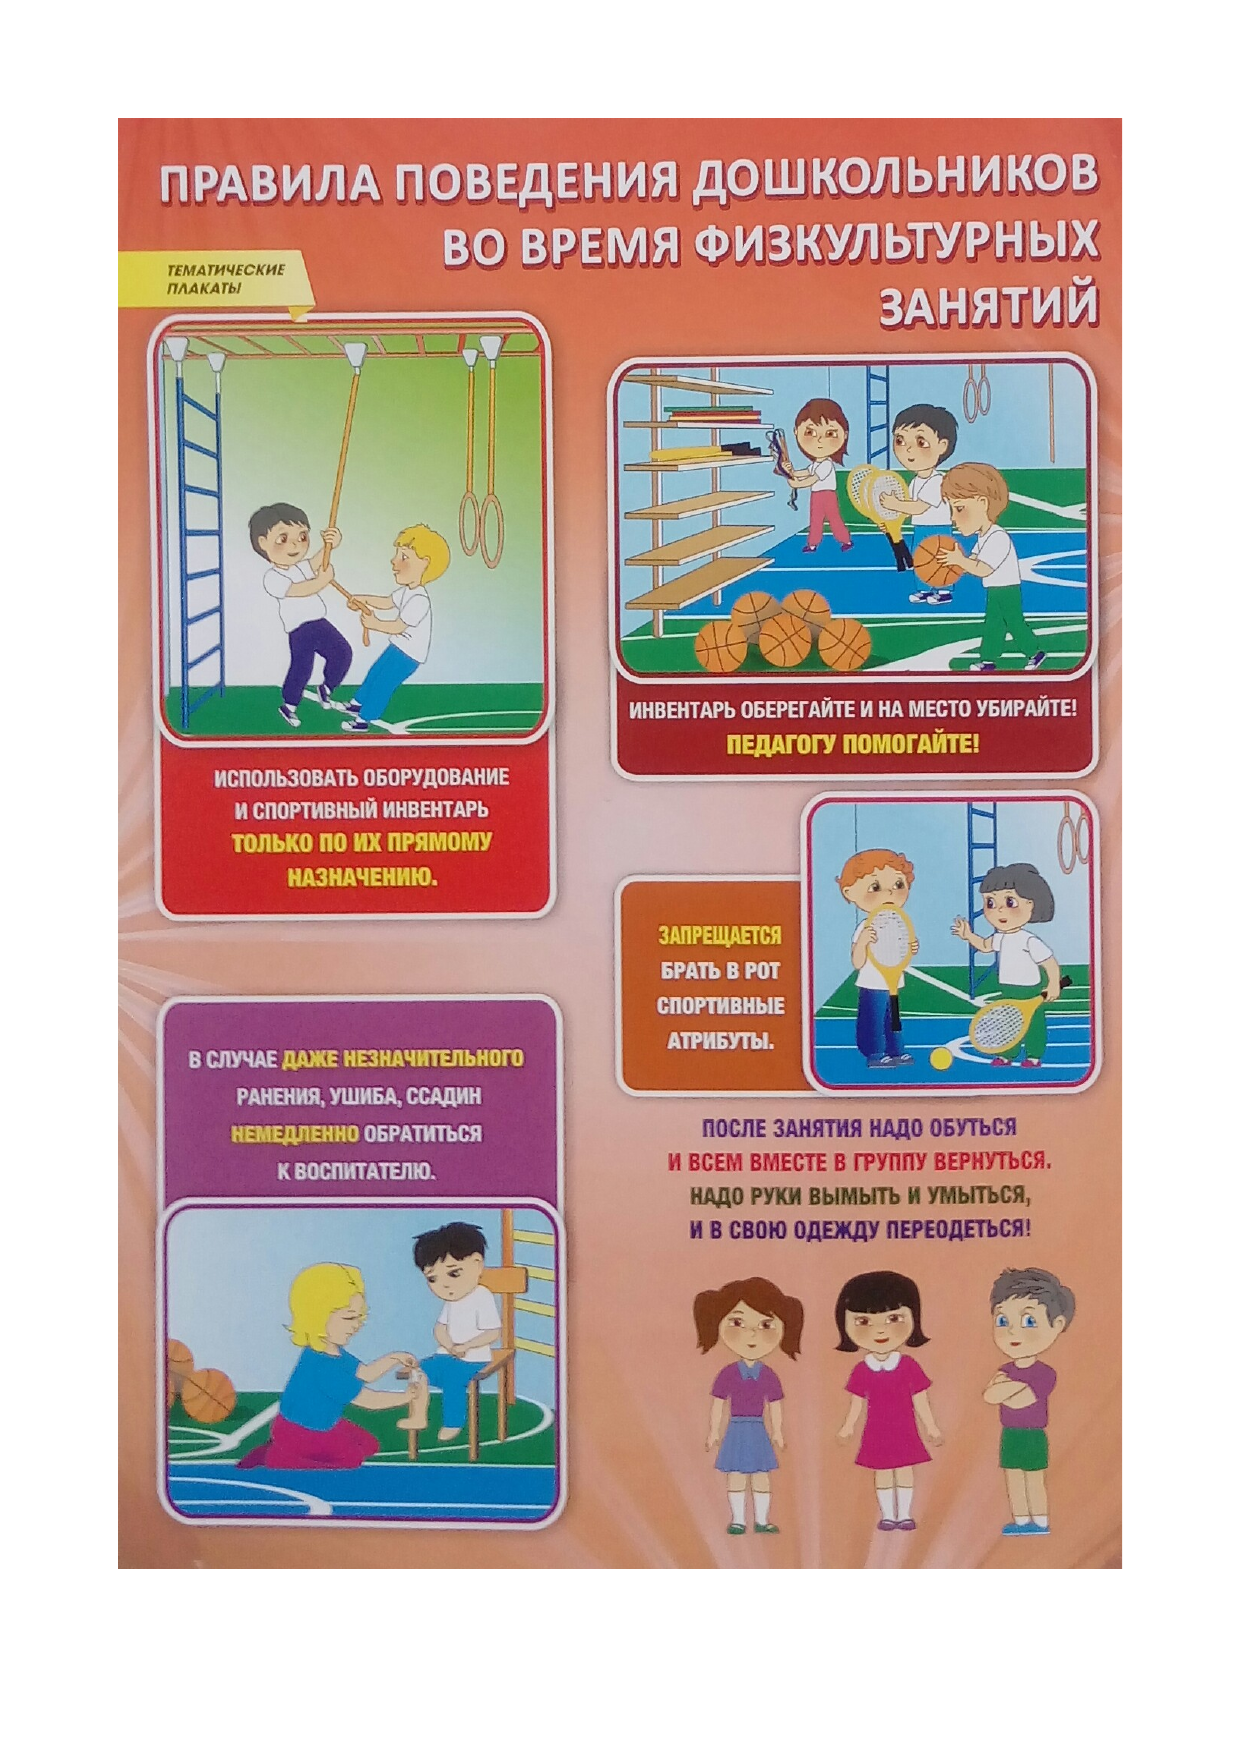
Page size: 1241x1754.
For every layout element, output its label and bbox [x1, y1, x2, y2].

picture [118, 118, 1123, 1569]
